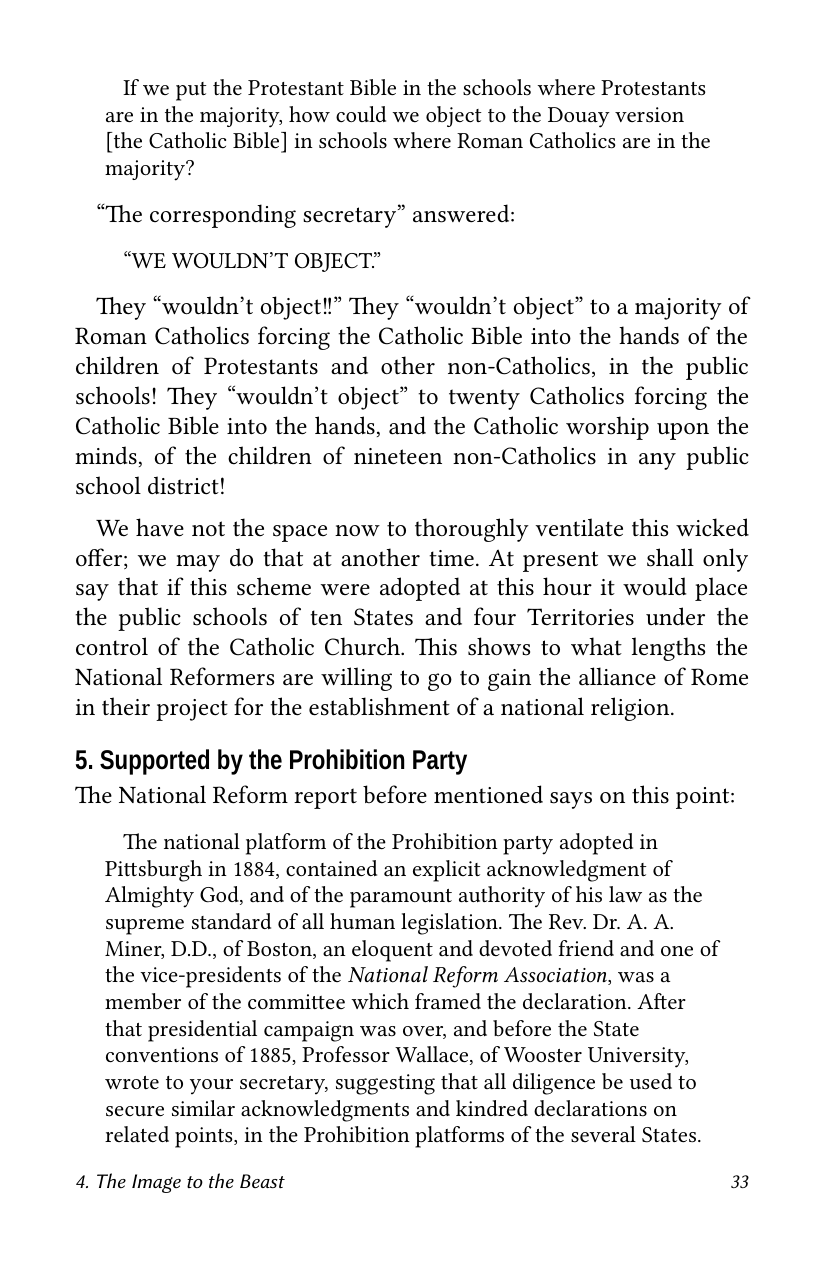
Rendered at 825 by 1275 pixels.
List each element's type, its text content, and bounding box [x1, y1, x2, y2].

text “WE WOULDN’T OBJECT.” [105, 248, 720, 274]
text The national platform of the Prohibition party adopted in Pittsburgh in 1884, contained an explicit acknowledgment of Almighty God, and of the paramount authority of his law as the supreme standard of all human legislation. The Rev. Dr. A. A. Miner, D.D., of Boston, an eloquent and devoted friend and one of the vice-presidents of the National Reform Association, was a member of the committee which framed the declaration. After that presidential campaign was over, and before the State conventions of 1885, Professor Wallace, of Wooster University, wrote to your secretary, suggesting that all diligence be used to secure similar acknowledgments and kindred declarations on related points, in the Prohibition platforms of the several States. [105, 829, 720, 1148]
text We have not the space now to thoroughly ventilate this wicked offer; we may do that at another time. At present we shall only say that if this scheme were adopted at this hour it would place the public schools of ten States and four Territories under the control of the Catholic Church. This shows to what lengths the National Reformers are willing to go to gain the alliance of Rome in their project for the establishment of a national religion. [75, 514, 750, 722]
text If we put the Protestant Bible in the schools where Protestants are in the majority, how could we object to the Douay version [the Catholic Bible] in schools where Roman Catholics are in the majority? [105, 75, 720, 181]
subtitle 5. Supported by the Prohibition Party [75, 744, 750, 775]
text They “wouldn’t object!!” They “wouldn’t object” to a majority of Roman Catholics forcing the Catholic Bible into the hands of the children of Protestants and other non-Catholics, in the public schools! They “wouldn’t object” to twenty Catholics forcing the Catholic Bible into the hands, and the Catholic worship upon the minds, of the children of nineteen non-Catholics in any public school district! [75, 292, 750, 500]
text “The corresponding secretary” answered: [75, 200, 750, 228]
text The National Reform report before mentioned says on this point: [75, 781, 750, 809]
